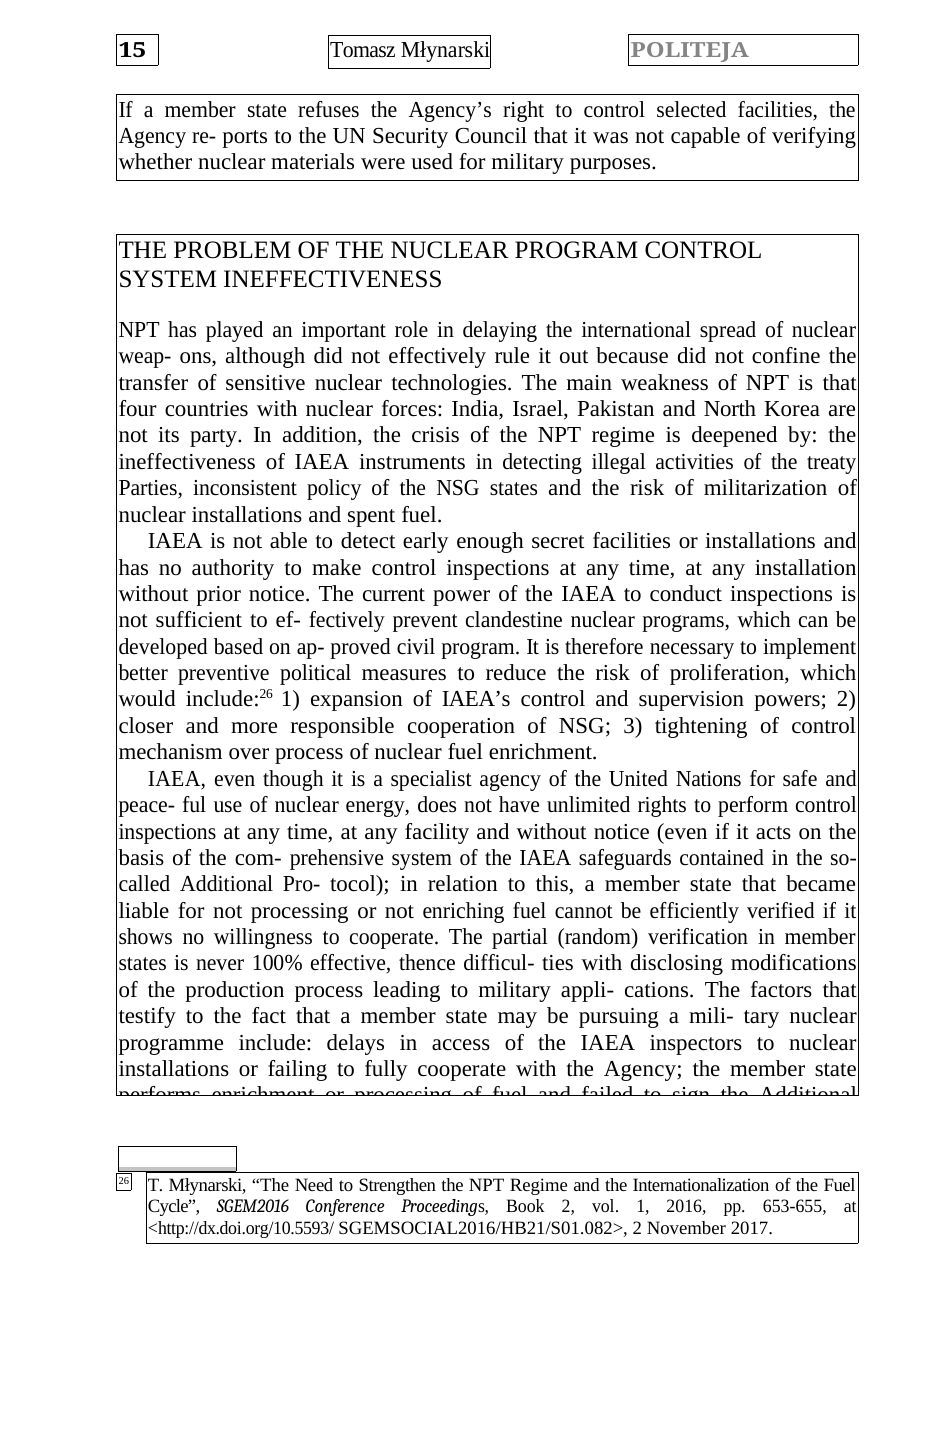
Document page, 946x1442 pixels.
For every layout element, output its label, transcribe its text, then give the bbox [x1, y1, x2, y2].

text NPT has played an important role in delaying the international spread of nuclear weap- ons, although did not effectively rule it out because did not confine the transfer of sensitive nuclear technologies. The main weakness of NPT is that four countries with nuclear forces: India, Israel, Pakistan and North Korea are not its party. In addition, the crisis of the NPT regime is deepened by: the ineffectiveness of IAEA instruments in detecting illegal activities of the treaty Parties, inconsistent policy of the NSG states and the risk of militarization of nuclear installations and spent fuel. [118, 316, 857, 527]
text 26 [118, 1175, 131, 1187]
text Tomasz Młynarski [330, 37, 490, 63]
text THE PROBLEM OF THE NUCLEAR PROGRAM CONTROL SYSTEM INEFFECTIVENESS [118, 235, 858, 293]
text IAEA, even though it is a specialist agency of the United Nations for safe and peace- ful use of nuclear energy, does not have unlimited rights to perform control inspections at any time, at any facility and without notice (even if it acts on the basis of the com- prehensive system of the IAEA safeguards contained in the so-called Additional Pro- tocol); in relation to this, a member state that became liable for not processing or not enriching fuel cannot be efficiently verified if it shows no willingness to cooperate. The partial (random) verification in member states is never 100% effective, thence difficul- ties with disclosing modifications of the production process leading to military appli- cations. The factors that testify to the fact that a member state may be pursuing a mili- tary nuclear programme include: delays in access of the IAEA inspectors to nuclear installations or failing to fully cooperate with the Agency; the member state performs enrichment or processing of fuel and failed to sign the Additional Protocol with the IAEA; the military establishment is directly or indirectly involved in development of the peaceful programme of nuclear energy and the country developed nuclear weapons’ [118, 765, 857, 1094]
text IAEA is not able to detect early enough secret facilities or installations and has no authority to make control inspections at any time, at any installation without prior notice. The current power of the IAEA to conduct inspections is not sufficient to ef- fectively prevent clandestine nuclear programs, which can be developed based on ap- proved civil program. It is therefore necessary to implement better preventive political measures to reduce the risk of proliferation, which would include:26 1) expansion of IAEA’s control and supervision powers; 2) closer and more responsible cooperation of NSG; 3) tightening of control mechanism over process of nuclear fuel enrichment. [118, 527, 857, 764]
text If a member state refuses the Agency’s right to control selected facilities, the Agency re- ports to the UN Security Council that it was not capable of verifying whether nuclear materials were used for military purposes. [118, 96, 857, 175]
text T. Młynarski, “The Need to Strengthen the NPT Regime and the Internationalization of the Fuel Cycle”, SGEM2016 Conference Proceedings, Book 2, vol. 1, 2016, pp. 653-655, at <http://dx.doi.org/10.5593/ SGEMSOCIAL2016/HB21/S01.082>, 2 November 2017. [148, 1173, 856, 1239]
text 156 [118, 35, 158, 65]
text POLITEJA (5)50/2017 [630, 35, 858, 65]
